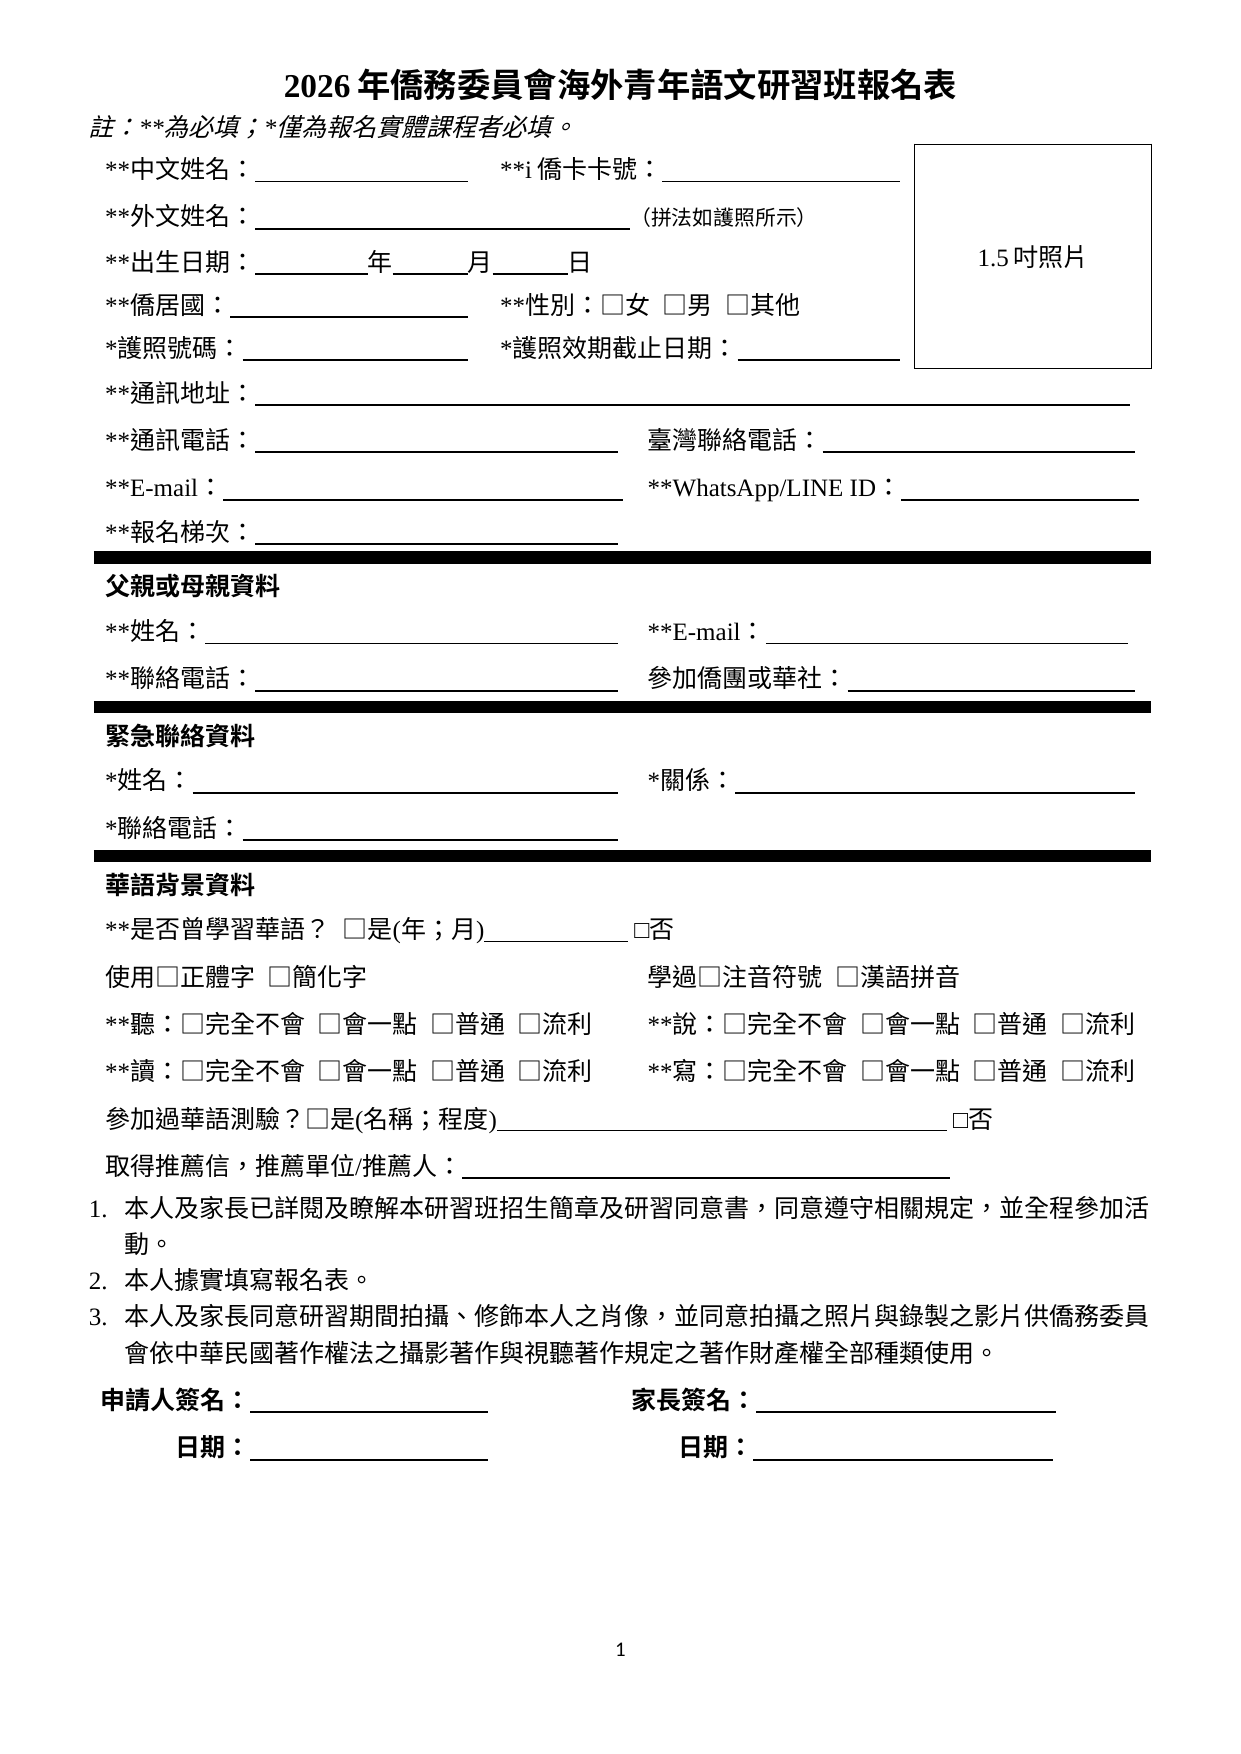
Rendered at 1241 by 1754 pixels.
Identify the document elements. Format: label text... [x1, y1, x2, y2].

table_cell 學過□注音符號 □漢語拼音 [636, 952, 1151, 999]
table_cell **聯絡電話： [94, 653, 636, 701]
table_cell **性別：□女 □男 □其他 [489, 281, 914, 324]
table_cell 參加僑團或華社： [636, 653, 1151, 701]
list 本人及家長已詳閱及瞭解本研習班招生簡章及研習同意書，同意遵守相關規定，並全程參加活動。 [88, 1188, 1152, 1261]
table_cell **姓名： [94, 606, 636, 653]
table_header 家長簽名： [620, 1369, 1150, 1417]
list 本人據實填寫報名表。 [88, 1261, 1152, 1297]
table_cell **是否曾學習華語？ □是(年；月) □否 [94, 904, 1151, 952]
table_cell **讀：□完全不會 □會一點 □普通 □流利 [94, 1046, 636, 1093]
text 註：**為必填；*僅為報名實體課程者必填。 [88, 107, 1152, 143]
table_cell **通訊電話： [94, 415, 636, 462]
table_cell **聽：□完全不會 □會一點 □普通 □流利 [94, 999, 636, 1046]
table_cell *姓名： [94, 755, 636, 802]
table_cell [910, 803, 1151, 850]
table_cell **E-mail： [94, 462, 636, 509]
table_cell 緊急聯絡資料 [94, 713, 1151, 755]
table_cell **僑居國： [94, 281, 488, 324]
table_cell 日期： [89, 1417, 619, 1464]
table_cell [636, 509, 1151, 551]
text 2026年僑務委員會海外青年語文研習班報名表 [88, 59, 1152, 107]
table_cell **E-mail： [636, 606, 1151, 653]
table_header **中文姓名： [94, 144, 488, 191]
table_cell *聯絡電話： [94, 803, 636, 850]
list 本人及家長同意研習期間拍攝、修飾本人之肖像，並同意拍攝之照片與錄製之影片供僑務委員會依中華民國著作權法之攝影著作與視聽著作規定之著作財產權全部種類使用。 [88, 1297, 1152, 1369]
table_header 1.5吋照片 [915, 145, 1151, 367]
table_cell **WhatsApp/LINE ID： [636, 462, 1151, 509]
table_cell 華語背景資料 [94, 862, 1151, 904]
table_cell 使用□正體字 □簡化字 [94, 952, 636, 999]
table_cell **出生日期： 年 月 日 [94, 238, 914, 281]
table_cell *關係： [636, 755, 1151, 802]
table_cell 參加過華語測驗？□是(名稱；程度) □否 [94, 1094, 1151, 1141]
table_cell [636, 803, 910, 850]
table_cell **說：□完全不會 □會一點 □普通 □流利 [636, 999, 1151, 1046]
table_header **i僑卡卡號： [489, 144, 914, 191]
table_cell 取得推薦信，推薦單位/推薦人： [94, 1141, 1151, 1188]
table_cell **報名梯次： [94, 509, 636, 551]
table_cell **外文姓名： （拼法如護照所示） [94, 191, 914, 238]
table_cell 父親或母親資料 [94, 564, 1151, 606]
table_cell **寫：□完全不會 □會一點 □普通 □流利 [636, 1046, 1151, 1093]
table_cell *護照號碼： [94, 324, 488, 367]
table_header 申請人簽名： [89, 1369, 619, 1417]
table_cell *護照效期截止日期： [489, 324, 914, 367]
table_cell **通訊地址： [94, 368, 1151, 415]
table_cell 日期： [620, 1417, 1150, 1464]
table_cell 臺灣聯絡電話： [636, 415, 1151, 462]
